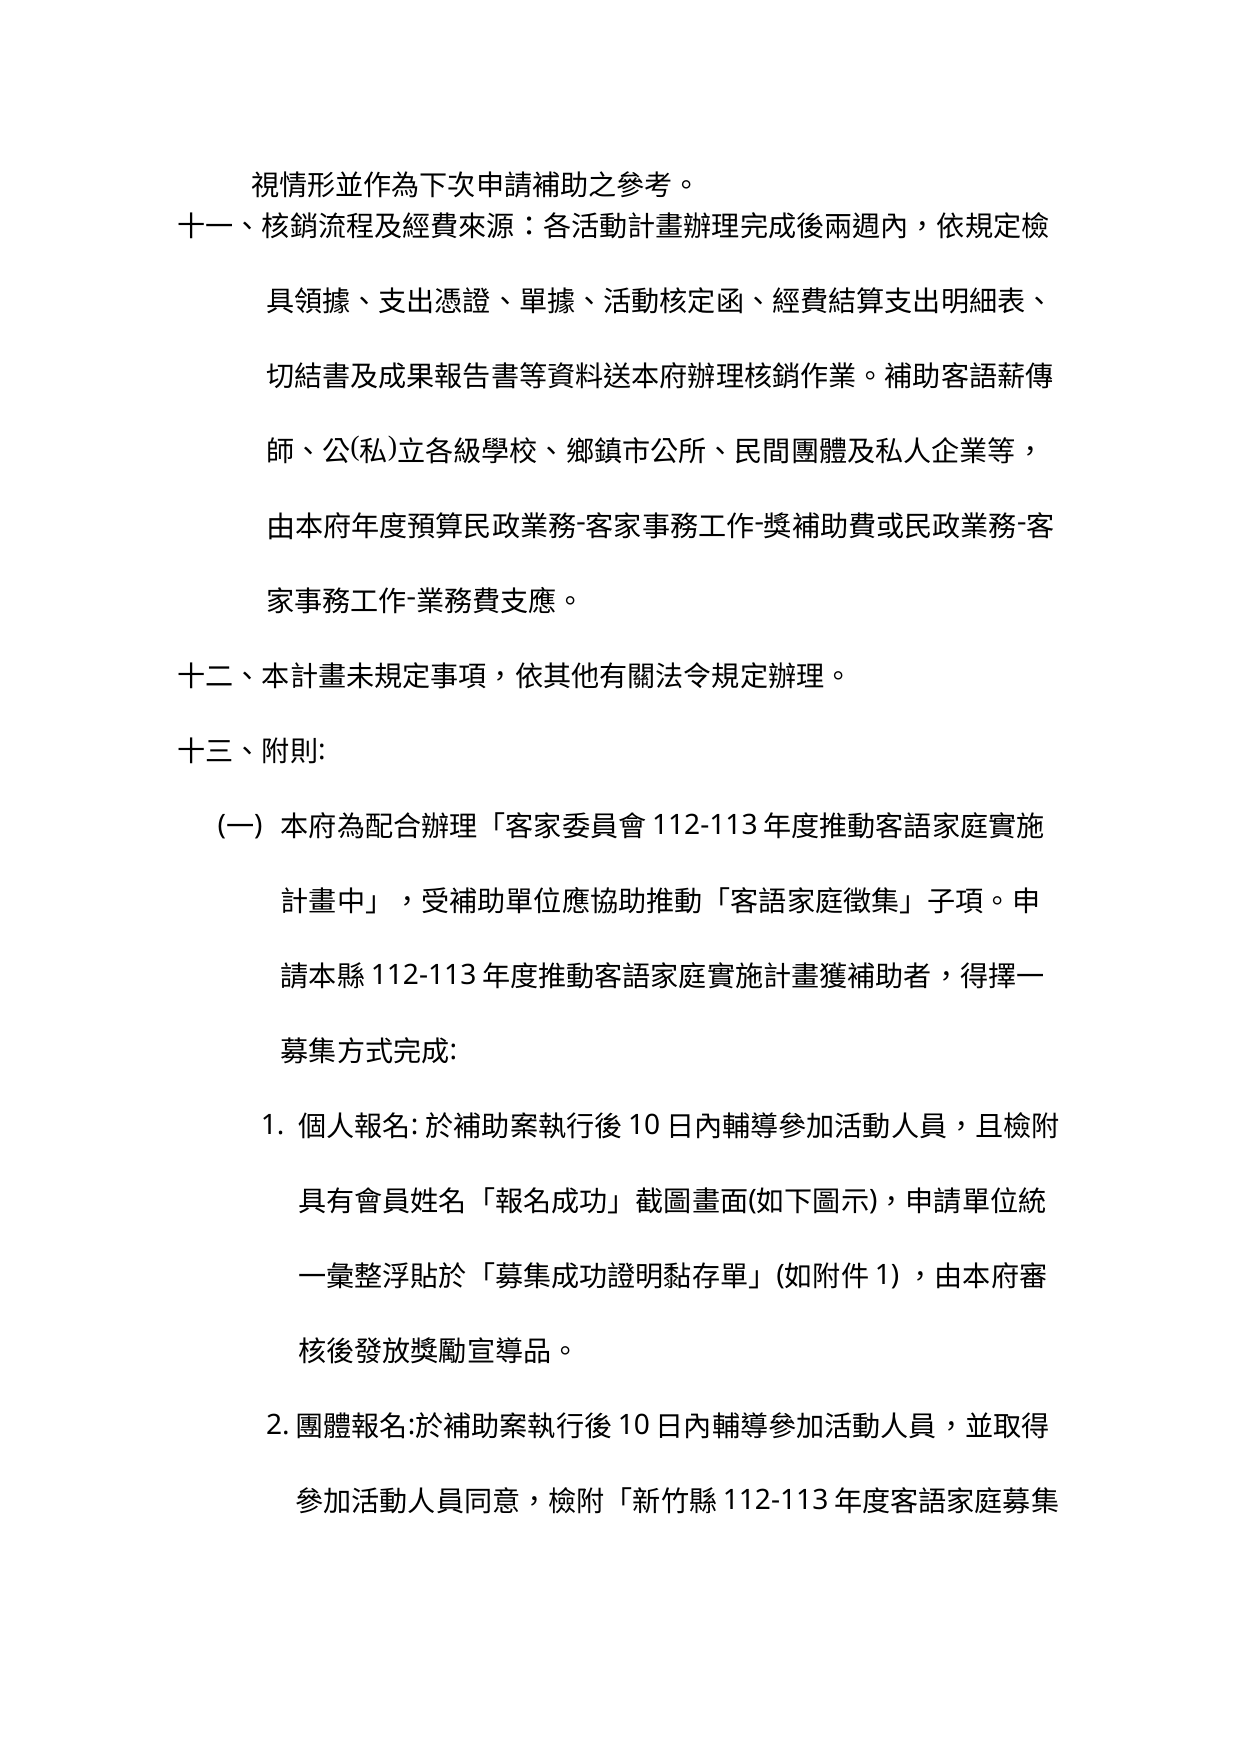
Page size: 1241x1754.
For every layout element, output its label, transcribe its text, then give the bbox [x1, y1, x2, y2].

text 視情形並作為下次申請補助之參考。 [207, 160, 1063, 204]
list 團體報名:於補助案執行後10日內輔導參加活動人員，並取得參加活動人員同意，檢附「新竹縣112-113年度客語家庭募集 [266, 1404, 1063, 1554]
list 本府為配合辦理「客家委員會112-113年度推動客語家庭實施計畫中」，受補助單位應協助推動「客語家庭徵集」子項。申請本縣112-113年度推動客語家庭實施計畫獲補助者，得擇一募集方式完成: [217, 804, 1063, 1104]
text 十三、附則: [177, 729, 1063, 804]
text 十二、本計畫未規定事項，依其他有關法令規定辦理。 [177, 654, 1063, 729]
list 個人報名: 於補助案執行後10日內輔導參加活動人員，且檢附具有會員姓名「報名成功」截圖畫面(如下圖示)，申請單位統一彙整浮貼於「募集成功證明黏存單」(如附件1) ，由本府審核後發放獎勵宣導品。 [261, 1104, 1063, 1404]
text 十一、核銷流程及經費來源：各活動計畫辦理完成後兩週內，依規定檢具領據、支出憑證、單據、活動核定函、經費結算支出明細表、切結書及成果報告書等資料送本府辦理核銷作業。補助客語薪傳師、公(私)立各級學校、鄉鎮市公所、民間團體及私人企業等，由本府年度預算民政業務-客家事務工作-獎補助費或民政業務-客家事務工作-業務費支應。 [177, 204, 1063, 654]
